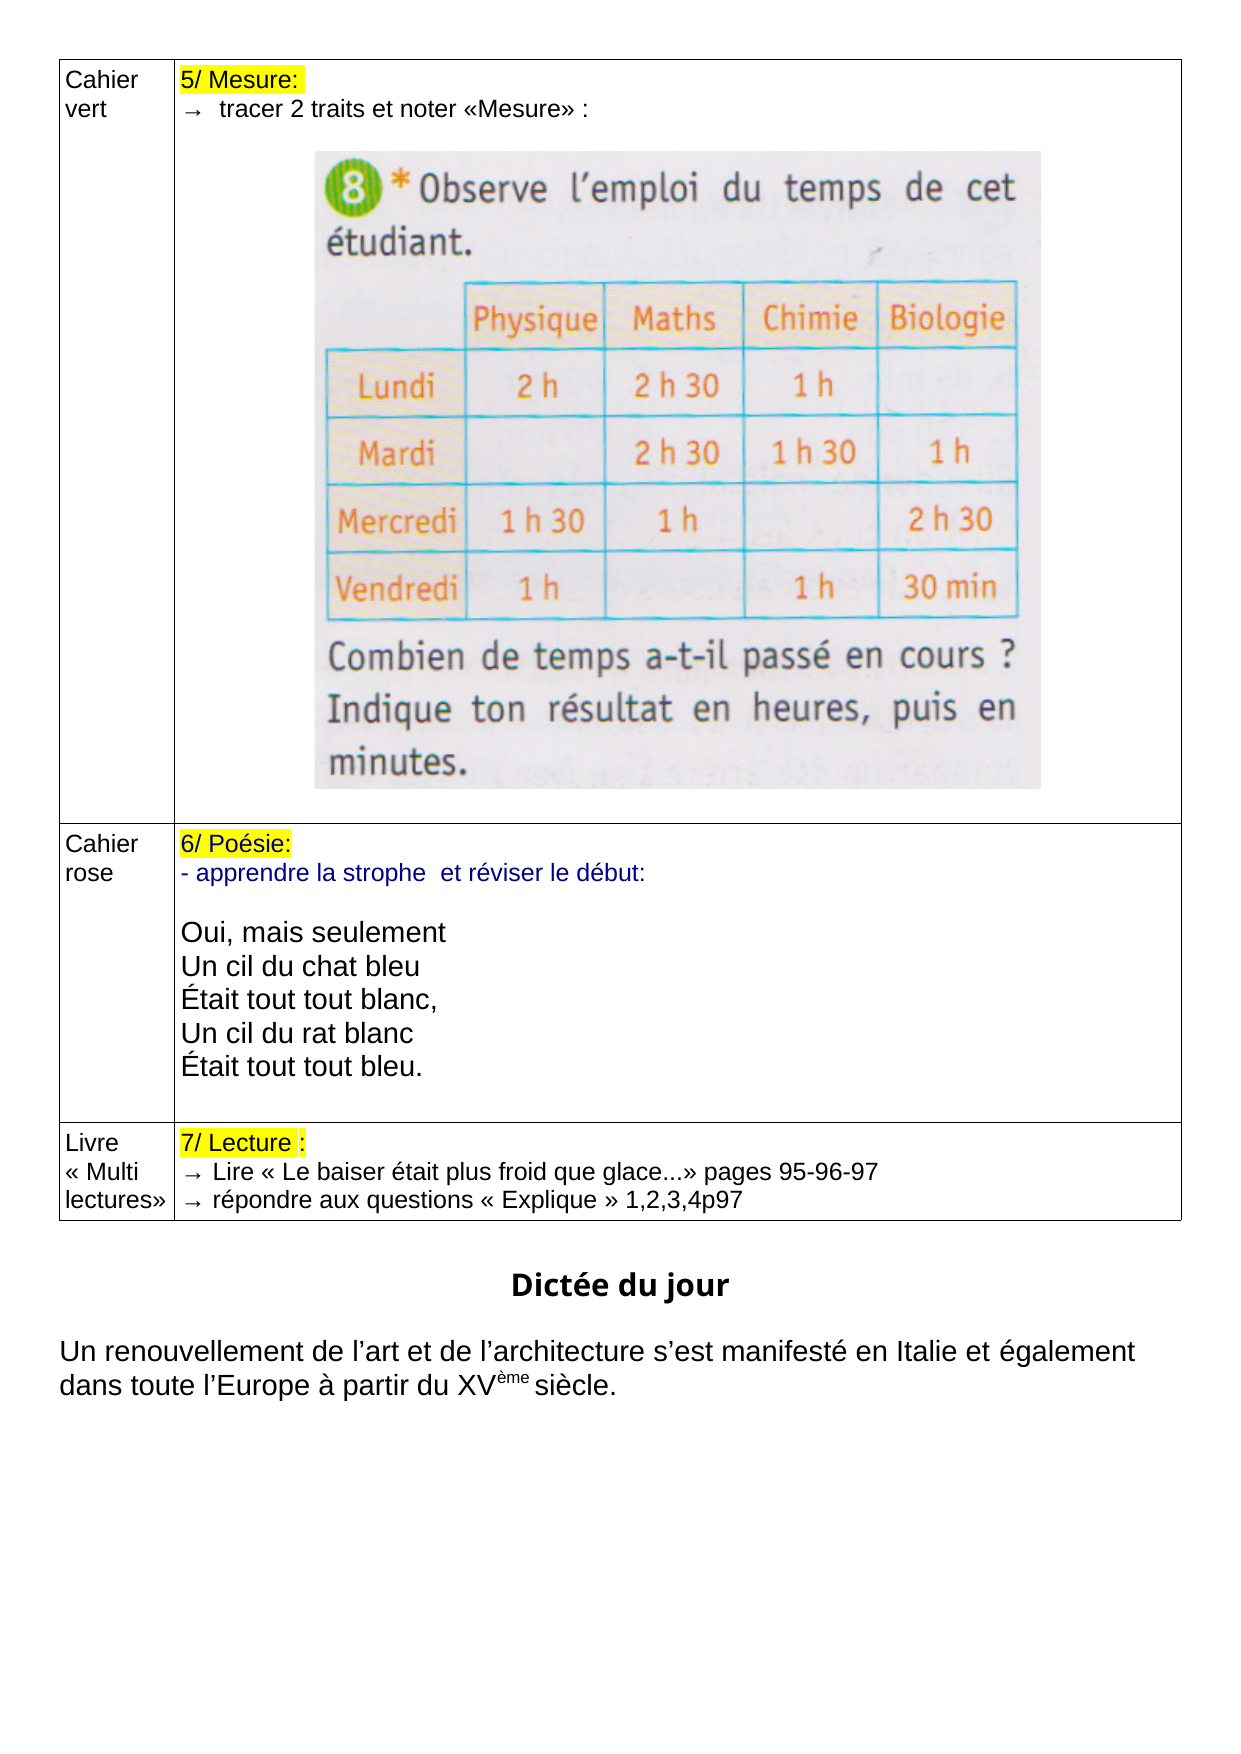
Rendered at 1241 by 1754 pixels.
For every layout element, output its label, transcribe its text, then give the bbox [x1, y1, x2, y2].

text Dictée du jour [59, 1263, 1181, 1305]
table_cell Livre « Multi lectures» [60, 1123, 174, 1220]
table_cell 7/ Lecture : → Lire « Le baiser était plus froid que glace...» pages 95-96-97 → répondre aux questions « Explique » 1,2,3,4p97 [175, 1123, 1181, 1220]
table_cell Cahier rose [60, 824, 174, 1122]
picture [314, 151, 1042, 789]
table_cell 5/ Mesure: → tracer 2 traits et noter «Mesure» : [175, 60, 1181, 823]
text Un renouvellement de l’art et de l’architecture s’est manifesté en Italie et également dans toute l’Europe à partir du XVème siècle. [59, 1334, 1181, 1401]
table_cell Cahier vert [60, 60, 174, 823]
table_cell 6/ Poésie: - apprendre la strophe et réviser le début: Oui, mais seulement Un cil du chat bleu Était tout tout blanc, Un cil du rat blanc Était tout tout bleu. [175, 824, 1181, 1122]
